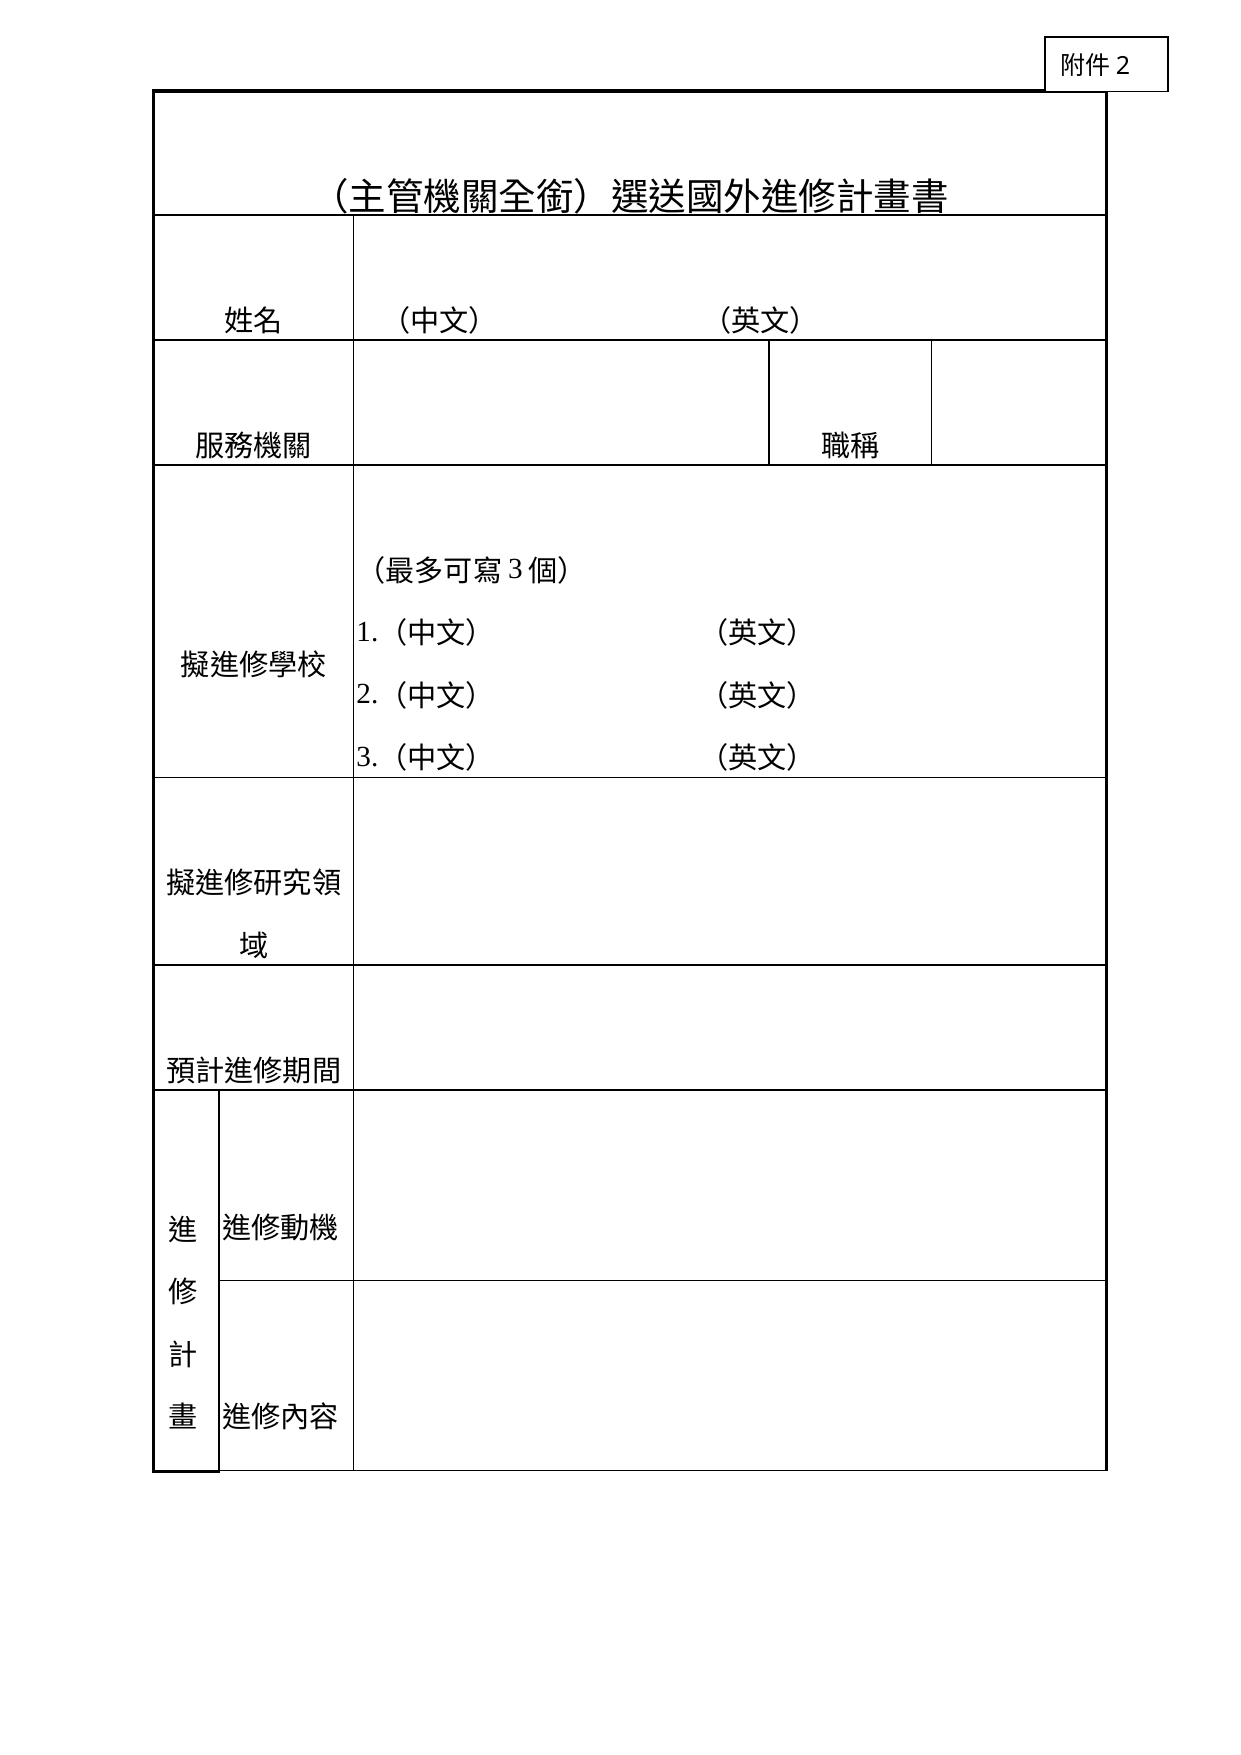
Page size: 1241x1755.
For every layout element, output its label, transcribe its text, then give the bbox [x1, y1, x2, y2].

table_cell （中文） （英文） [354, 216, 1105, 339]
table_cell 姓名 [155, 216, 353, 339]
table_cell 預計進修期間 [155, 966, 353, 1089]
table_cell 進修動機 [220, 1091, 353, 1279]
table_cell [354, 1091, 1105, 1279]
table_cell [354, 1281, 1105, 1470]
table_cell 擬進修研究領域 [155, 778, 353, 964]
table_cell 擬進修學校 [155, 466, 353, 777]
table_header （主管機關全銜）選送國外進修計畫書 [155, 93, 1105, 214]
table_cell （最多可寫3個） 1.（中文） （英文） 2.（中文） （英文） 3.（中文） （英文） [354, 466, 1105, 777]
table_cell 服務機關 [155, 341, 353, 464]
table_cell 進修內容 [220, 1281, 353, 1470]
table_header （主管機關全銜）選送國外進修計畫書 [1046, 38, 1167, 91]
table_cell [932, 341, 1105, 464]
table_cell [354, 341, 768, 464]
table_cell [354, 966, 1105, 1089]
table_cell 職稱 [770, 341, 931, 464]
table_cell 進修計畫 [155, 1091, 218, 1470]
table_cell [354, 778, 1105, 964]
